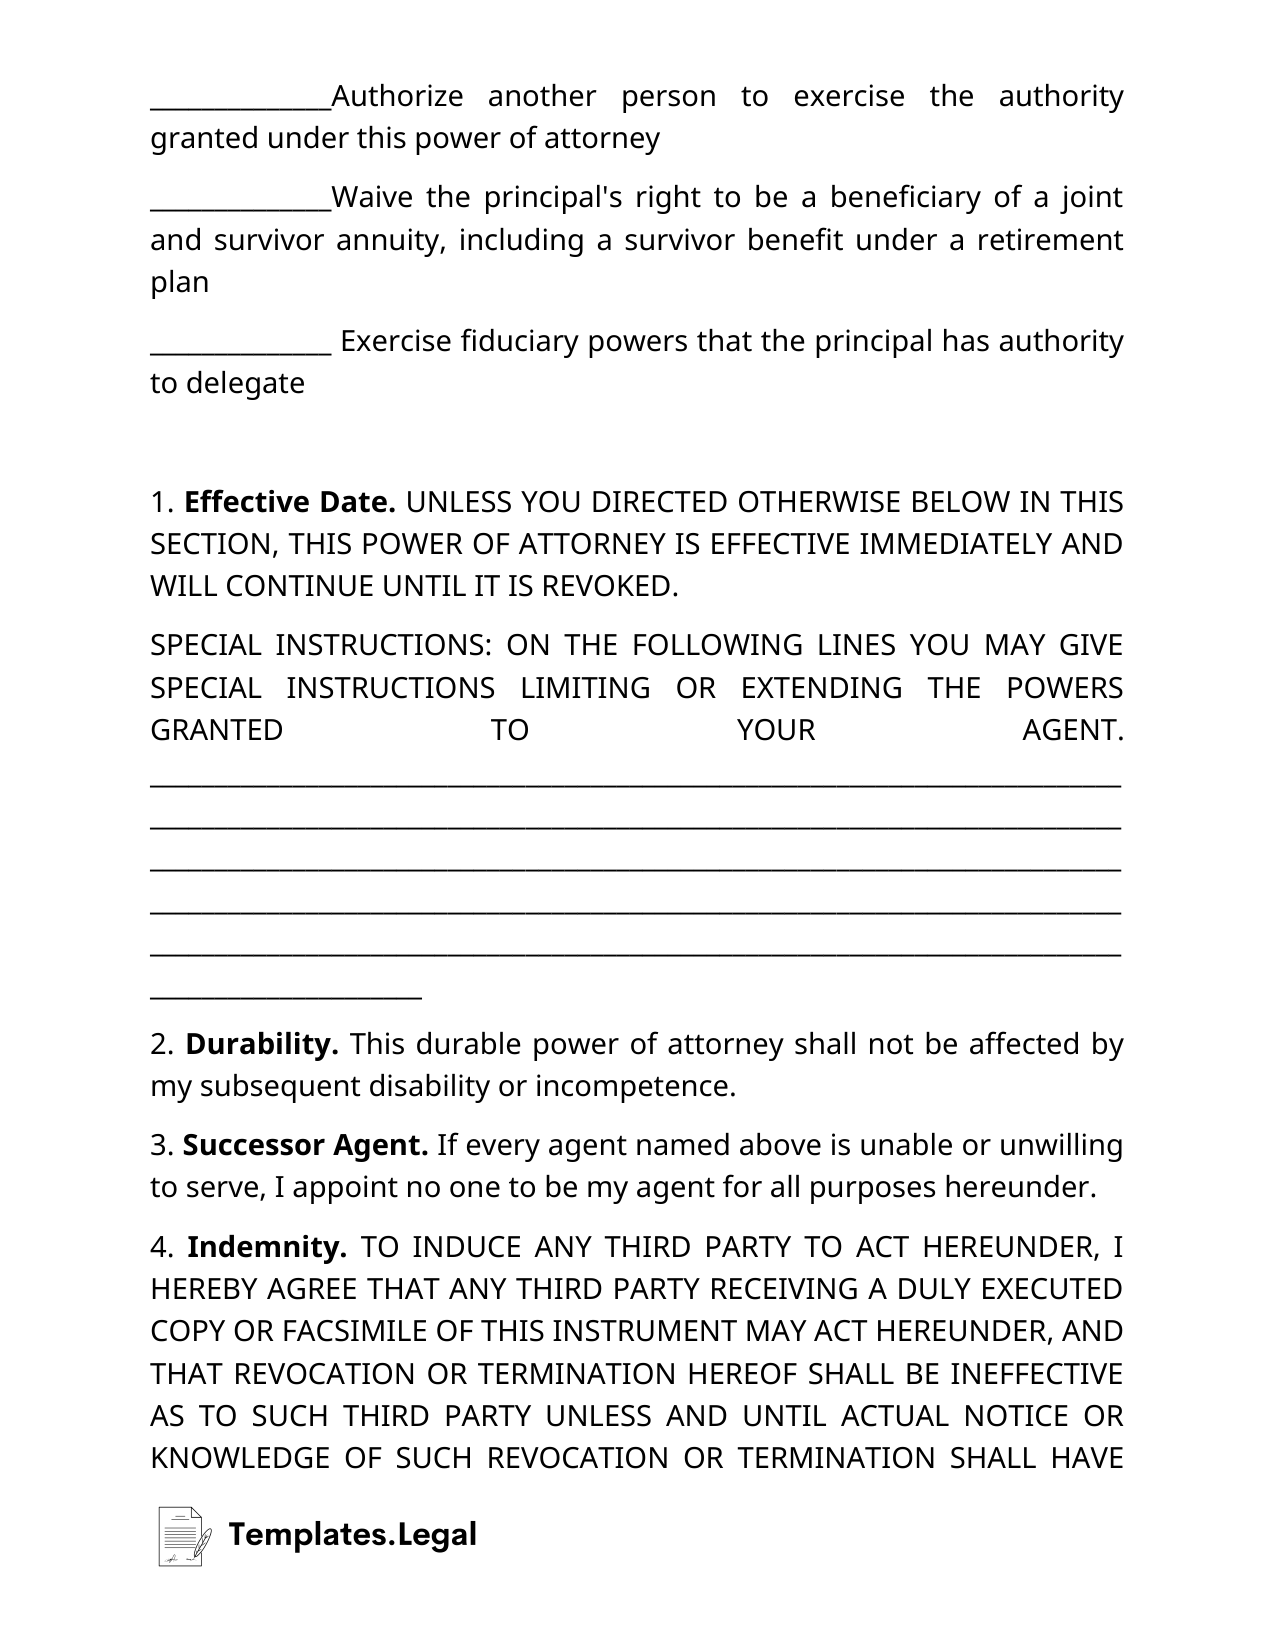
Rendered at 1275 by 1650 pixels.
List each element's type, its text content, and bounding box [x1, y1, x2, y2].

text 3. Successor Agent. If every agent named above is unable or unwilling to serve, I appoint no one to be my agent for all purposes hereunder. [150, 1124, 1125, 1206]
text 1. Effective Date. UNLESS YOU DIRECTED OTHERWISE BELOW IN THIS SECTION, THIS POWER OF ATTORNEY IS EFFECTIVE IMMEDIATELY AND WILL CONTINUE UNTIL IT IS REVOKED. [150, 481, 1125, 605]
text ______________Waive the principal's right to be a beneficiary of a joint and survivor annuity, including a survivor benefit under a retirement plan [150, 176, 1125, 301]
text 4. Indemnity. TO INDUCE ANY THIRD PARTY TO ACT HEREUNDER, I HEREBY AGREE THAT ANY THIRD PARTY RECEIVING A DULY EXECUTED COPY OR FACSIMILE OF THIS INSTRUMENT MAY ACT HEREUNDER, AND THAT REVOCATION OR TERMINATION HEREOF SHALL BE INEFFECTIVE AS TO SUCH THIRD PARTY UNLESS AND UNTIL ACTUAL NOTICE OR KNOWLEDGE OF SUCH REVOCATION OR TERMINATION SHALL HAVE [150, 1226, 1125, 1477]
text ______________ Exercise fiduciary powers that the principal has authority to delegate [150, 320, 1125, 402]
text 2. Durability. This durable power of attorney shall not be affected by my subsequent disability or incompetence. [150, 1023, 1125, 1105]
text SPECIAL INSTRUCTIONS: ON THE FOLLOWING LINES YOU MAY GIVE SPECIAL INSTRUCTIONS LIMITING OR EXTENDING THE POWERS GRANTED TO YOUR AGENT. ____________________________________________________________________________________________________________________________________________________________________________________________________________________________________________________________________________________________________________________________________________________________________________________________________________ [150, 625, 1125, 1003]
text ______________Authorize another person to exercise the authority granted under this power of attorney [150, 75, 1125, 157]
